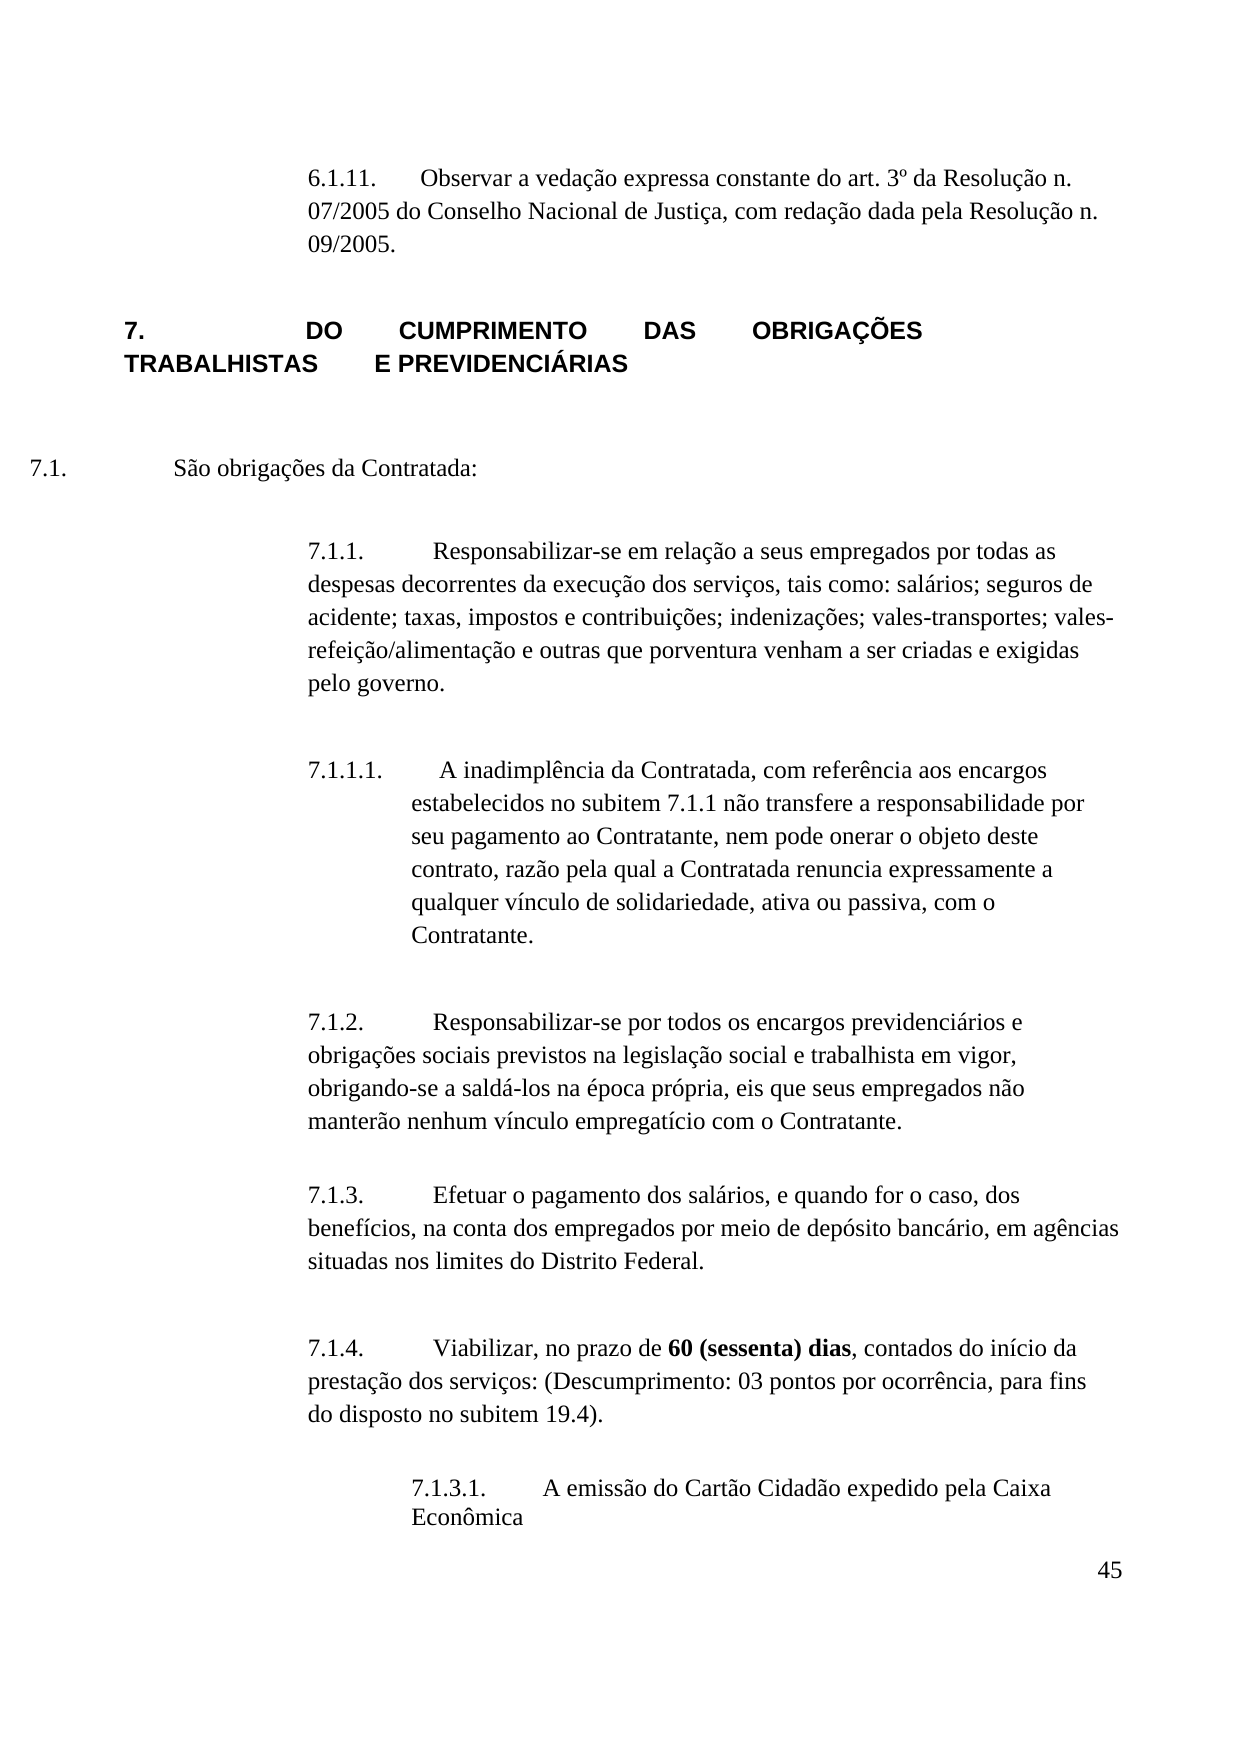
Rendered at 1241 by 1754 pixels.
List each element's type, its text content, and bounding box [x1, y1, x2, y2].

text 7.1.1. Responsabilizar-se em relação a seus empregados por todas as despesas decorrentes da execução dos serviços, tais como: salários; seguros de acidente; taxas, impostos e contribuições; indenizações; vales-transportes; vales-refeição/alimentação e outras que porventura venham a ser criadas e exigidas pelo governo. [308, 536, 1122, 697]
text 7.1.4. Viabilizar, no prazo de 60 (sessenta) dias, contados do início da prestação dos serviços: (Descumprimento: 03 pontos por ocorrência, para fins do disposto no subitem 19.4). [308, 1333, 1105, 1428]
text 7.1. São obrigações da Contratada: [29, 453, 1122, 482]
text 7.1.1.1. A inadimplência da Contratada, com referência aos encargos estabelecidos no subitem 7.1.1 não transfere a responsabilidade por seu pagamento ao Contratante, nem pode onerar o objeto deste contrato, razão pela qual a Contratada renuncia expressamente a qualquer vínculo de solidariedade, ativa ou passiva, com o Contratante. [308, 755, 1122, 949]
text 6.1.11. Observar a vedação expressa constante do art. 3º da Resolução n. 07/2005 do Conselho Nacional de Justiça, com redação dada pela Resolução n. 09/2005. [308, 163, 1122, 258]
subtitle 7. DO CUMPRIMENTO DAS OBRIGAÇÕES TRABALHISTAS E PREVIDENCIÁRIAS [124, 316, 1055, 378]
text 7.1.3.1. A emissão do Cartão Cidadão expedido pela Caixa Econômica [411, 1473, 1122, 1531]
text 7.1.3. Efetuar o pagamento dos salários, e quando for o caso, dos benefícios, na conta dos empregados por meio de depósito bancário, em agências situadas nos limites do Distrito Federal. [308, 1180, 1122, 1275]
text 7.1.2. Responsabilizar-se por todos os encargos previdenciários e obrigações sociais previstos na legislação social e trabalhista em vigor, obrigando-se a saldá-los na época própria, eis que seus empregados não manterão nenhum vínculo empregatício com o Contratante. [308, 1007, 1105, 1134]
